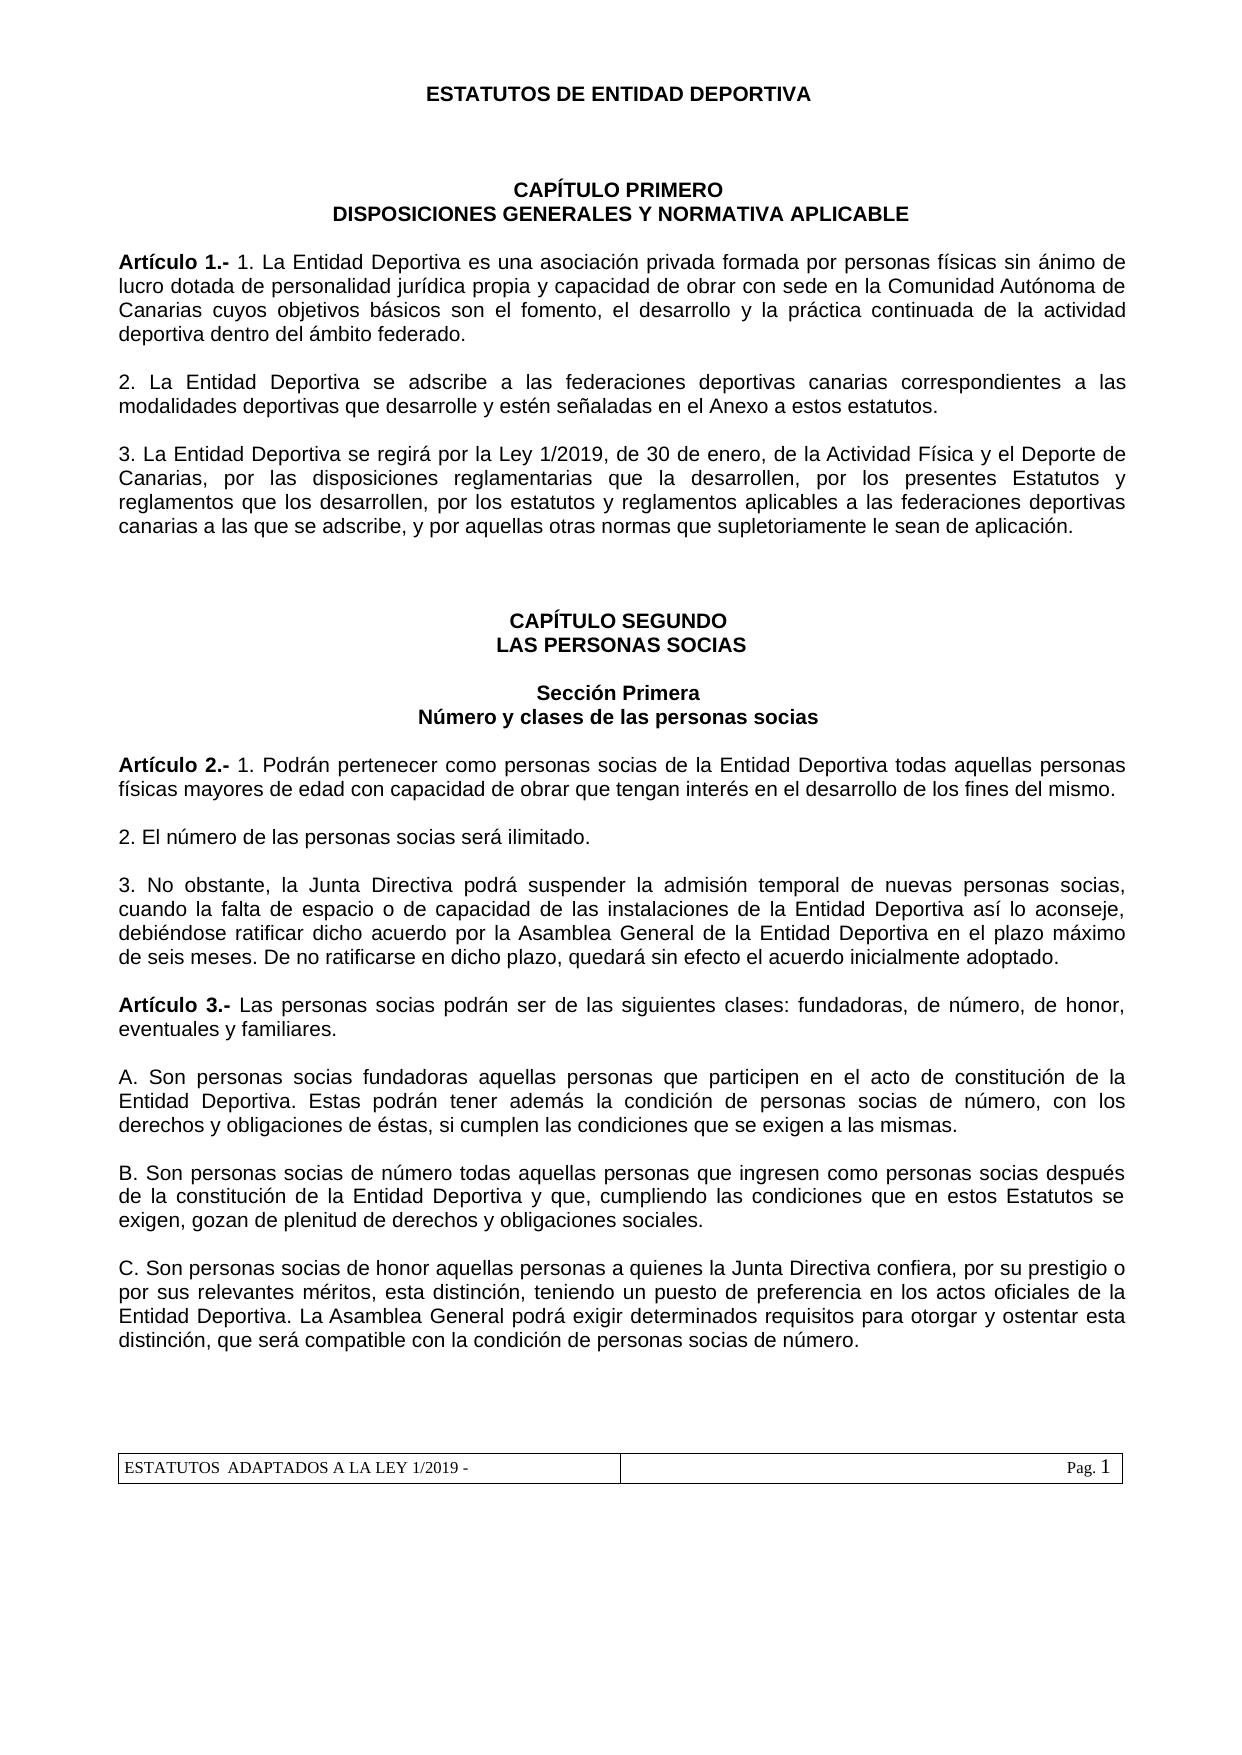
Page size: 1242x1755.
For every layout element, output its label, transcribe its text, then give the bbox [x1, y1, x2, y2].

text A. Son personas socias fundadoras aquellas personas que participen en el acto de constitución de la Entidad Deportiva. Estas podrán tener además la condición de personas socias de número, con los derechos y obligaciones de éstas, si cumplen las condiciones que se exigen a las mismas. [118, 1064, 1126, 1136]
text Artículo 1.- 1. La Entidad Deportiva es una asociación privada formada por personas físicas sin ánimo de lucro dotada de personalidad jurídica propia y capacidad de obrar con sede en la Comunidad Autónoma de Canarias cuyos objetivos básicos son el fomento, el desarrollo y la práctica continuada de la actividad deportiva dentro del ámbito federado. [118, 250, 1126, 346]
text 3. No obstante, la Junta Directiva podrá suspender la admisión temporal de nuevas personas socias, cuando la falta de espacio o de capacidad de las instalaciones de la Entidad Deportiva así lo aconseje, debiéndose ratificar dicho acuerdo por la Asamblea General de la Entidad Deportiva en el plazo máximo de seis meses. De no ratificarse en dicho plazo, quedará sin efecto el acuerdo inicialmente adoptado. [118, 873, 1126, 969]
text Artículo 2.- 1. Podrán pertenecer como personas socias de la Entidad Deportiva todas aquellas personas físicas mayores de edad con capacidad de obrar que tengan interés en el desarrollo de los fines del mismo. [118, 753, 1125, 801]
text ESTATUTOS DE ENTIDAD DEPORTIVA [423, 82, 813, 106]
text 3. La Entidad Deportiva se regirá por la Ley 1/2019, de 30 de enero, de la Actividad Física y el Deporte de Canarias, por las disposiciones reglamentarias que la desarrollen, por los presentes Estatutos y reglamentos que los desarrollen, por los estatutos y reglamentos aplicables a las federaciones deportivas canarias a las que se adscribe, y por aquellas otras normas que supletoriamente le sean de aplicación. [118, 442, 1126, 537]
text B. Son personas socias de número todas aquellas personas que ingresen como personas socias después de la constitución de la Entidad Deportiva y que, cumpliendo las condiciones que en estos Estatutos se exigen, gozan de plenitud de derechos y obligaciones sociales. [118, 1160, 1125, 1232]
text CAPÍTULO PRIMERO [509, 178, 727, 202]
text 2. La Entidad Deportiva se adscribe a las federaciones deportivas canarias correspondientes a las modalidades deportivas que desarrolle y estén señaladas en el Anexo a estos estatutos. [118, 370, 1126, 418]
text CAPÍTULO SEGUNDO LAS PERSONAS SOCIAS [488, 609, 748, 657]
text C. Son personas socias de honor aquellas personas a quienes la Junta Directiva confiera, por su prestigio o por sus relevantes méritos, esta distinción, teniendo un puesto de preferencia en los actos oficiales de la Entidad Deportiva. La Asamblea General podrá exigir determinados requisitos para otorgar y ostentar esta distinción, que será compatible con la condición de personas socias de número. [118, 1256, 1126, 1352]
text Número y clases de las personas socias [414, 705, 822, 729]
text Sección Primera [532, 681, 704, 705]
text Artículo 3.- Las personas socias podrán ser de las siguientes clases: fundadoras, de número, de honor, eventuales y familiares. [118, 993, 1125, 1041]
text DISPOSICIONES GENERALES Y NORMATIVA APLICABLE [331, 202, 910, 226]
text 2. El número de las personas socias será ilimitado. [118, 825, 592, 849]
